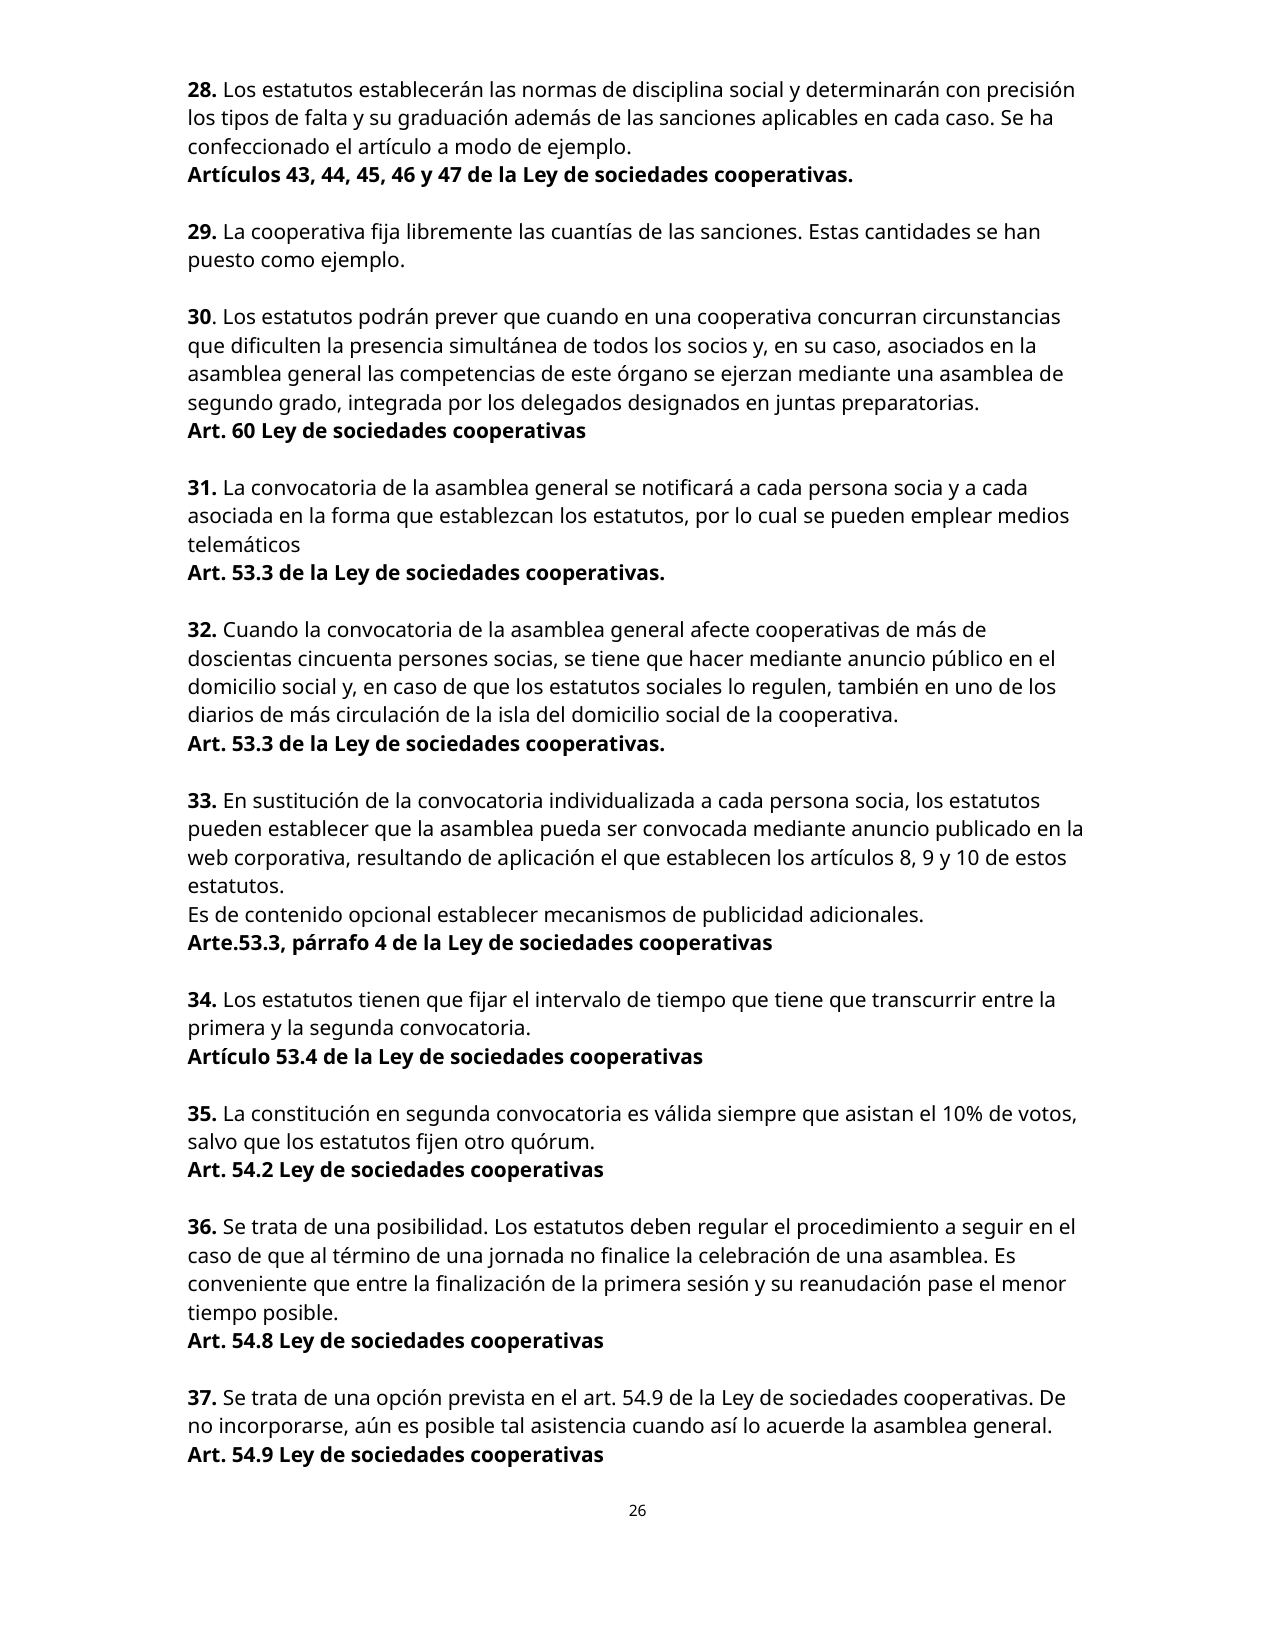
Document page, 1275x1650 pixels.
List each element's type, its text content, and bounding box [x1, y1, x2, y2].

text Art. 54.2 Ley de sociedades cooperativas [187, 1156, 1087, 1184]
text Art. 53.3 de la Ley de sociedades cooperativas. [187, 729, 1087, 757]
text 36. Se trata de una posibilidad. Los estatutos deben regular el procedimiento a seguir en el caso de que al término de una jornada no finalice la celebración de una asamblea. Es conveniente que entre la finalización de la primera sesión y su reanudación pase el menor tiempo posible. [187, 1212, 1087, 1326]
text 32. Cuando la convocatoria de la asamblea general afecte cooperativas de más de doscientas cincuenta persones socias, se tiene que hacer mediante anuncio público en el domicilio social y, en caso de que los estatutos sociales lo regulen, también en uno de los diarios de más circulación de la isla del domicilio social de la cooperativa. [187, 615, 1087, 729]
text 28. Los estatutos establecerán las normas de disciplina social y determinarán con precisión los tipos de falta y su graduación además de las sanciones aplicables en cada caso. Se ha confeccionado el artículo a modo de ejemplo. [187, 75, 1087, 160]
text Artículos 43, 44, 45, 46 y 47 de la Ley de sociedades cooperativas. [187, 160, 1087, 189]
text Artículo 53.4 de la Ley de sociedades cooperativas [187, 1042, 1087, 1070]
text 35. La constitución en segunda convocatoria es válida siempre que asistan el 10% de votos, salvo que los estatutos fijen otro quórum. [187, 1099, 1087, 1156]
text Art. 54.9 Ley de sociedades cooperativas [187, 1440, 1087, 1468]
text 30. Los estatutos podrán prever que cuando en una cooperativa concurran circunstancias que dificulten la presencia simultánea de todos los socios y, en su caso, asociados en la asamblea general las competencias de este órgano se ejerzan mediante una asamblea de segundo grado, integrada por los delegados designados en juntas preparatorias. [187, 302, 1087, 416]
text 31. La convocatoria de la asamblea general se notificará a cada persona socia y a cada asociada en la forma que establezcan los estatutos, por lo cual se pueden emplear medios telemáticos [187, 473, 1087, 558]
text Art. 60 Ley de sociedades cooperativas [187, 416, 1087, 445]
text 34. Los estatutos tienen que fijar el intervalo de tiempo que tiene que transcurrir entre la primera y la segunda convocatoria. [187, 985, 1087, 1042]
text Arte.53.3, párrafo 4 de la Ley de sociedades cooperativas [187, 928, 1087, 957]
text Art. 53.3 de la Ley de sociedades cooperativas. [187, 558, 1087, 587]
text Art. 54.8 Ley de sociedades cooperativas [187, 1326, 1087, 1355]
text Es de contenido opcional establecer mecanismos de publicidad adicionales. [187, 900, 1087, 928]
text 33. En sustitución de la convocatoria individualizada a cada persona socia, los estatutos pueden establecer que la asamblea pueda ser convocada mediante anuncio publicado en la web corporativa, resultando de aplicación el que establecen los artículos 8, 9 y 10 de estos estatutos. [187, 786, 1087, 900]
text 29. La cooperativa fija libremente las cuantías de las sanciones. Estas cantidades se han puesto como ejemplo. [187, 217, 1087, 274]
text 37. Se trata de una opción prevista en el art. 54.9 de la Ley de sociedades cooperativas. De no incorporarse, aún es posible tal asistencia cuando así lo acuerde la asamblea general. [187, 1383, 1087, 1440]
